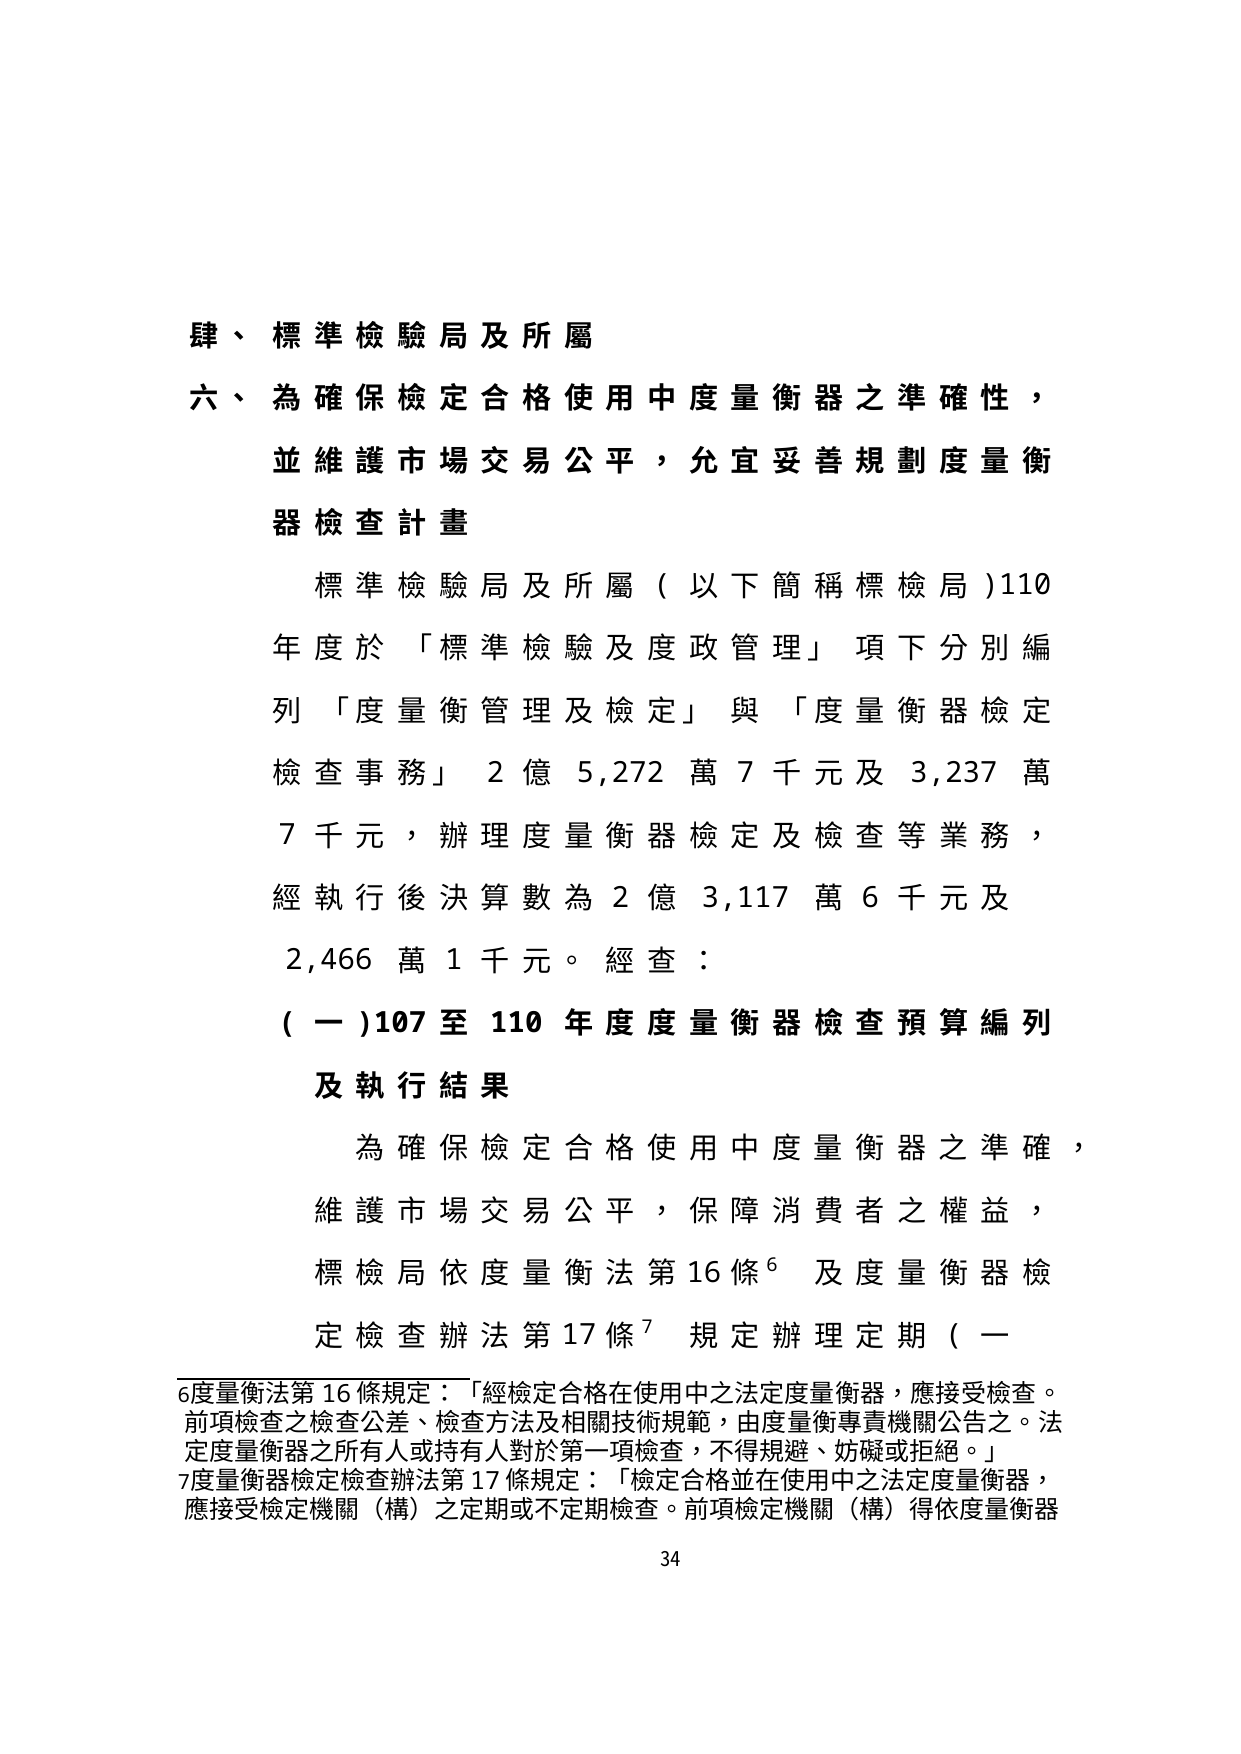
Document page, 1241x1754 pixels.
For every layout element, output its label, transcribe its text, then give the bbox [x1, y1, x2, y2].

text 度量衡法第16條規定：「經檢定合格在使用中之法定度量衡器，應接受檢查。前項檢查之檢查公差、檢查方法及相關技術規範，由度量衡專責機關公告之。法定度量衡器之所有人或持有人對於第一項檢查，不得規避、妨礙或拒絕。」 [177, 1379, 1063, 1466]
text 標準檢驗局及所屬(以下簡稱標檢局)110年度於「標準檢驗及度政管理」項下分別編列「度量衡管理及檢定」與「度量衡器檢定檢查事務」2億5,272萬7千元及3,237萬7千元，辦理度量衡器檢定及檢查等業務，經執行後決算數為2億3,117萬6千元及2,466萬1千元。經查： [242, 542, 1058, 979]
text 肆、標準檢驗局及所屬 [183, 292, 1058, 354]
text (一)107至110年度度量衡器檢查預算編列及執行結果 [242, 979, 1058, 1104]
text 度量衡器檢定檢查辦法第17條規定：「檢定合格並在使用中之法定度量衡器，應接受檢定機關（構）之定期或不定期檢查。前項檢定機關（構）得依度量衡器 [177, 1466, 1063, 1525]
text 為確保檢定合格使用中度量衡器之準確，維護市場交易公平，保障消費者之權益，標檢局依度量衡法第16條及度量衡器檢定檢查辦法第17條規定辦理定期(一般)檢查及不定期(專案)檢查，前者包括氣量計(瓦斯表)、水量計(水表)、電度表(電表)等民生用表檢查、計程車計費表檢查及油量計(加油機)檢查等，後者則如春節等節慶前針對全國年貨大街、水果量販店、量販超市及大型傳統市場執行衡器(磅秤)專案檢查等。檢視107至110年度量衡器檢查預算編列及執行概況(詳表1)，預算執行率均逾8成，且實際檢查件數已達到預計檢查件數，另不合格比率(不合格件數占實際檢查件數比率)呈下降趨勢，惟110年預算執行率89.73%及實際檢查7萬2,900件，均為近4年最低者，允宜衡酌人力及預算經費，妥適規劃檢查計畫，以利資源有效運用。 [271, 1104, 1058, 1354]
text 六、為確保檢定合格使用中度量衡器之準確性，並維護市場交易公平，允宜妥善規劃度量衡器檢查計畫 [183, 354, 1058, 542]
